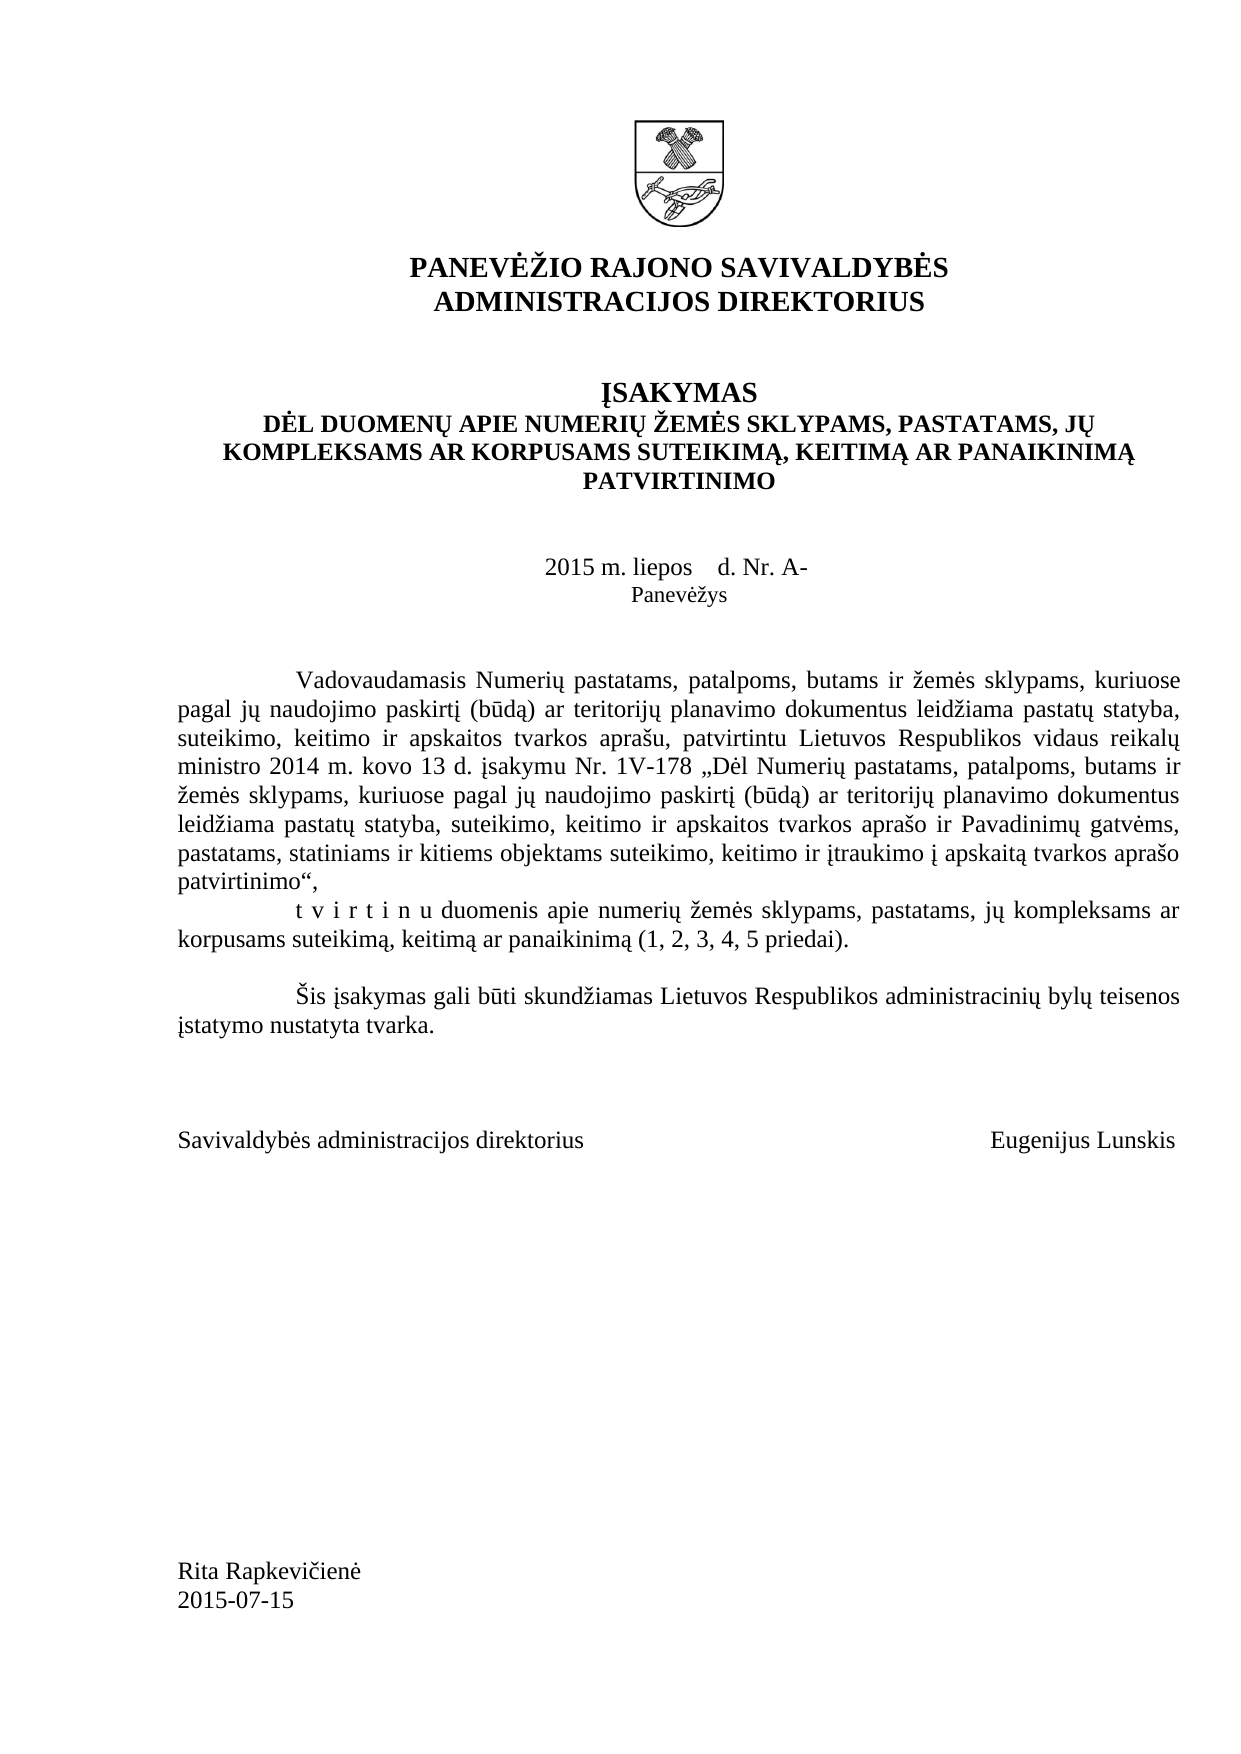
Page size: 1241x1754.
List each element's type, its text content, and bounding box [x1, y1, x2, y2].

subtitle DĖL DUOMENŲ APIE NUMERIŲ ŽEMĖS SKLYPAMS, PASTATAMS, JŲ KOMPLEKSAMS AR KORPUSAMS SUTEIKIMĄ, KEITIMĄ AR PANAIKINIMĄ PATVIRTINIMO [177, 409, 1181, 495]
text 2015 m. liepos d. Nr. A- [177, 552, 1181, 581]
text 2015-07-15 [177, 1585, 1181, 1614]
text Savivaldybės administracijos direktorius Eugenijus Lunskis [177, 1125, 1181, 1154]
text t v i r t i n u duomenis apie numerių žemės sklypams, pastatams, jų kompleksams ar korpusams suteikimą, keitimą ar panaikinimą (1, 2, 3, 4, 5 priedai). [177, 895, 1181, 953]
text Panevėžys [177, 581, 1181, 608]
text Šis įsakymas gali būti skundžiamas Lietuvos Respublikos administracinių bylų teisenos įstatymo nustatyta tvarka. [177, 981, 1181, 1039]
text Vadovaudamasis Numerių pastatams, patalpoms, butams ir žemės sklypams, kuriuose pagal jų naudojimo paskirtį (būdą) ar teritorijų planavimo dokumentus leidžiama pastatų statyba, suteikimo, keitimo ir apskaitos tvarkos aprašu, patvirtintu Lietuvos Respublikos vidaus reikalų ministro 2014 m. kovo 13 d. įsakymu Nr. 1V-178 „Dėl Numerių pastatams, patalpoms, butams ir žemės sklypams, kuriuose pagal jų naudojimo paskirtį (būdą) ar teritorijų planavimo dokumentus leidžiama pastatų statyba, suteikimo, keitimo ir apskaitos tvarkos aprašo ir Pavadinimų gatvėms, pastatams, statiniams ir kitiems objektams suteikimo, keitimo ir įtraukimo į apskaitą tvarkos aprašo patvirtinimo“, [177, 665, 1181, 895]
text Rita Rapkevičienė [177, 1556, 1181, 1585]
